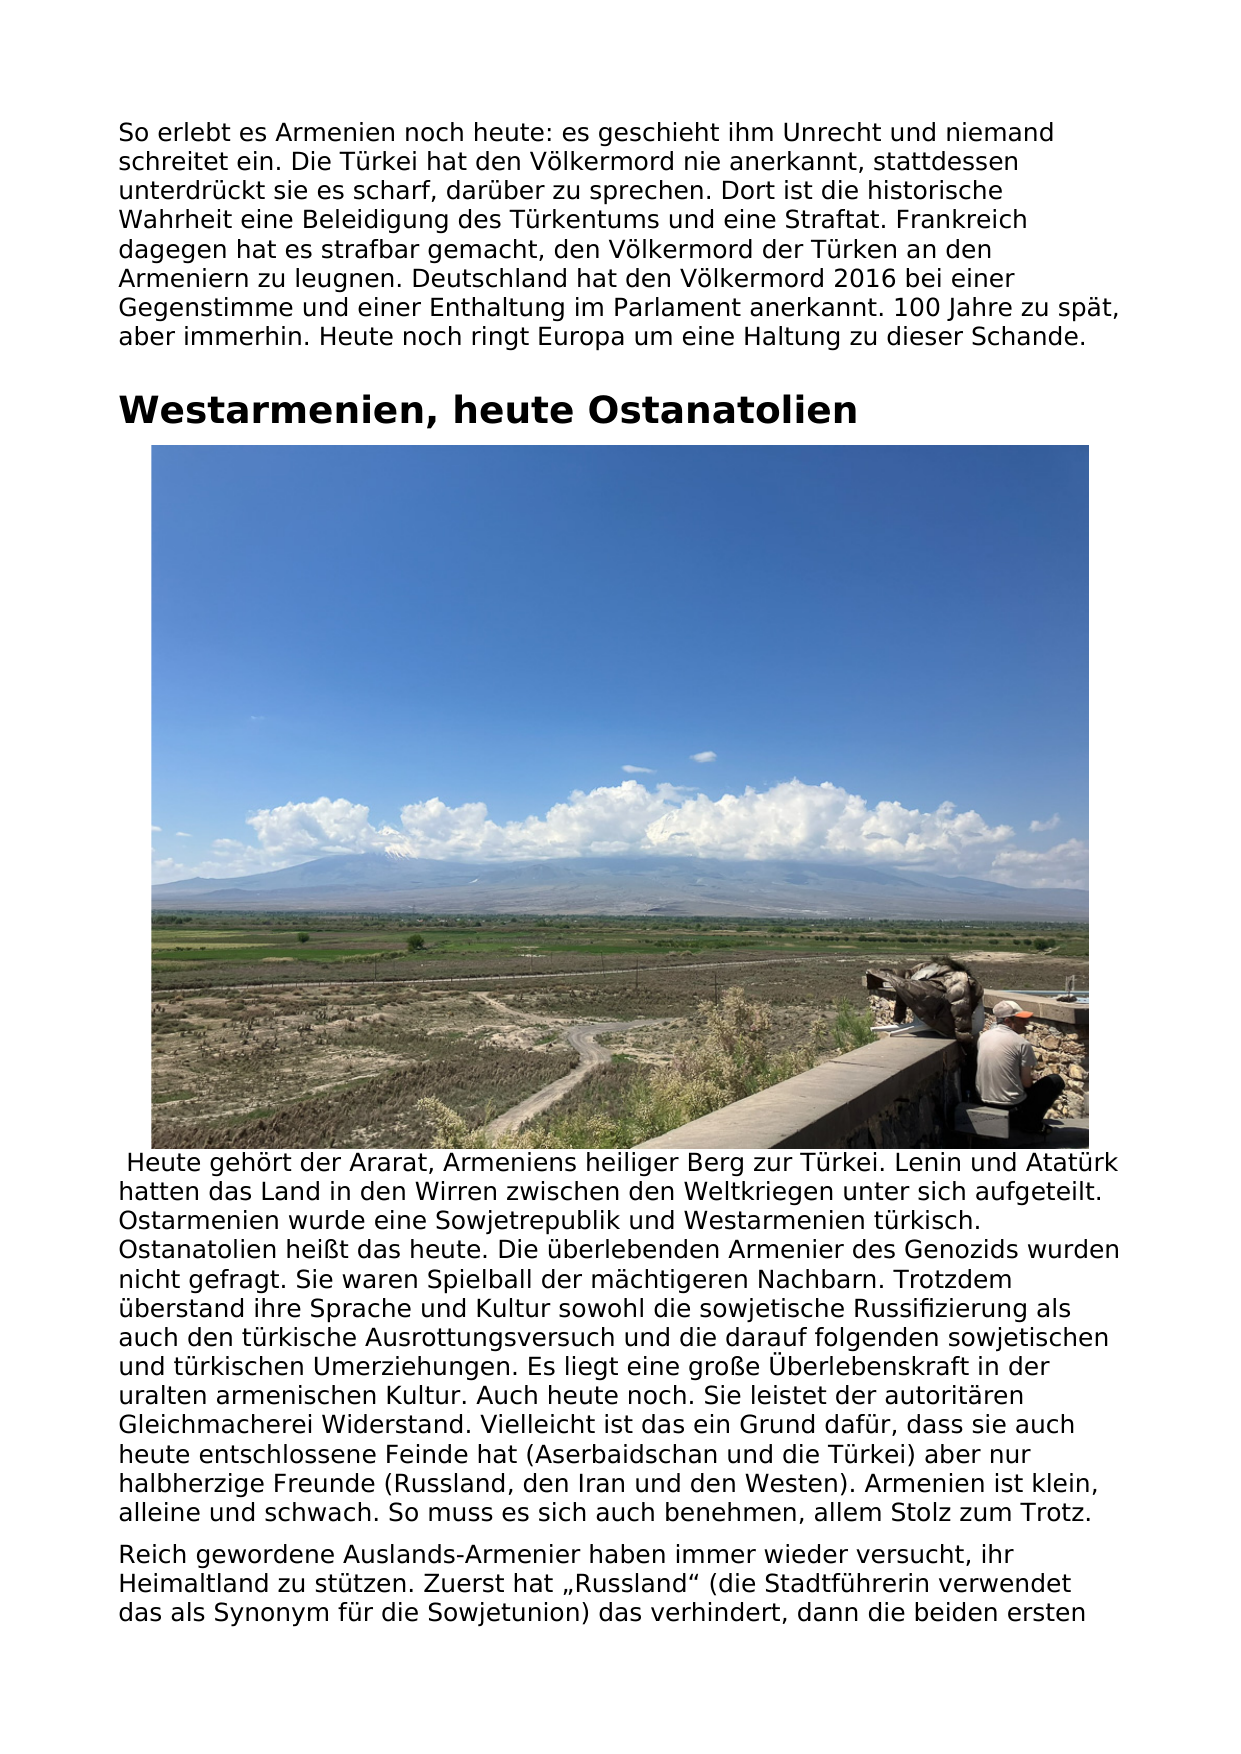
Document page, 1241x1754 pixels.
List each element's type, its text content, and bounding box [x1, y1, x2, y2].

subtitle Westarmenien, heute Ostanatolien [118, 389, 1122, 433]
picture [151, 445, 1089, 1149]
text So erlebt es Armenien noch heute: es geschieht ihm Unrecht und niemand schreitet ein. Die Türkei hat den Völkermord nie anerkannt, stattdessen unterdrückt sie es scharf, darüber zu sprechen. Dort ist die historische Wahrheit eine Beleidigung des Türkentums und eine Straftat. Frankreich dagegen hat es strafbar gemacht, den Völkermord der Türken an den Armeniern zu leugnen. Deutschland hat den Völkermord 2016 bei einer Gegenstimme und einer Enthaltung im Parlament anerkannt. 100 Jahre zu spät, aber immerhin. Heute noch ringt Europa um eine Haltung zu dieser Schande. [118, 118, 1122, 351]
text Heute gehört der Ararat, Armeniens heiliger Berg zur Türkei. Lenin und Atatürk hatten das Land in den Wirren zwischen den Weltkriegen unter sich aufgeteilt. Ostarmenien wurde eine Sowjetrepublik und Westarmenien türkisch. Ostanatolien heißt das heute. Die überlebenden Armenier des Genozids wurden nicht gefragt. Sie waren Spielball der mächtigeren Nachbarn. Trotzdem überstand ihre Sprache und Kultur sowohl die sowjetische Russifizierung als auch den türkische Ausrottungsversuch und die darauf folgenden sowjetischen und türkischen Umerziehungen. Es liegt eine große Überlebenskraft in der uralten armenischen Kultur. Auch heute noch. Sie leistet der autoritären Gleichmacherei Widerstand. Vielleicht ist das ein Grund dafür, dass sie auch heute entschlossene Feinde hat (Aserbaidschan und die Türkei) aber nur halbherzige Freunde (Russland, den Iran und den Westen). Armenien ist klein, alleine und schwach. So muss es sich auch benehmen, allem Stolz zum Trotz. [118, 445, 1122, 1527]
text Reich gewordene Auslands-Armenier haben immer wieder versucht, ihr Heimaltland zu stützen. Zuerst hat „Russland“ (die Stadtführerin verwendet das als Synonym für die Sowjetunion) das verhindert, dann die beiden ersten [118, 1540, 1122, 1627]
